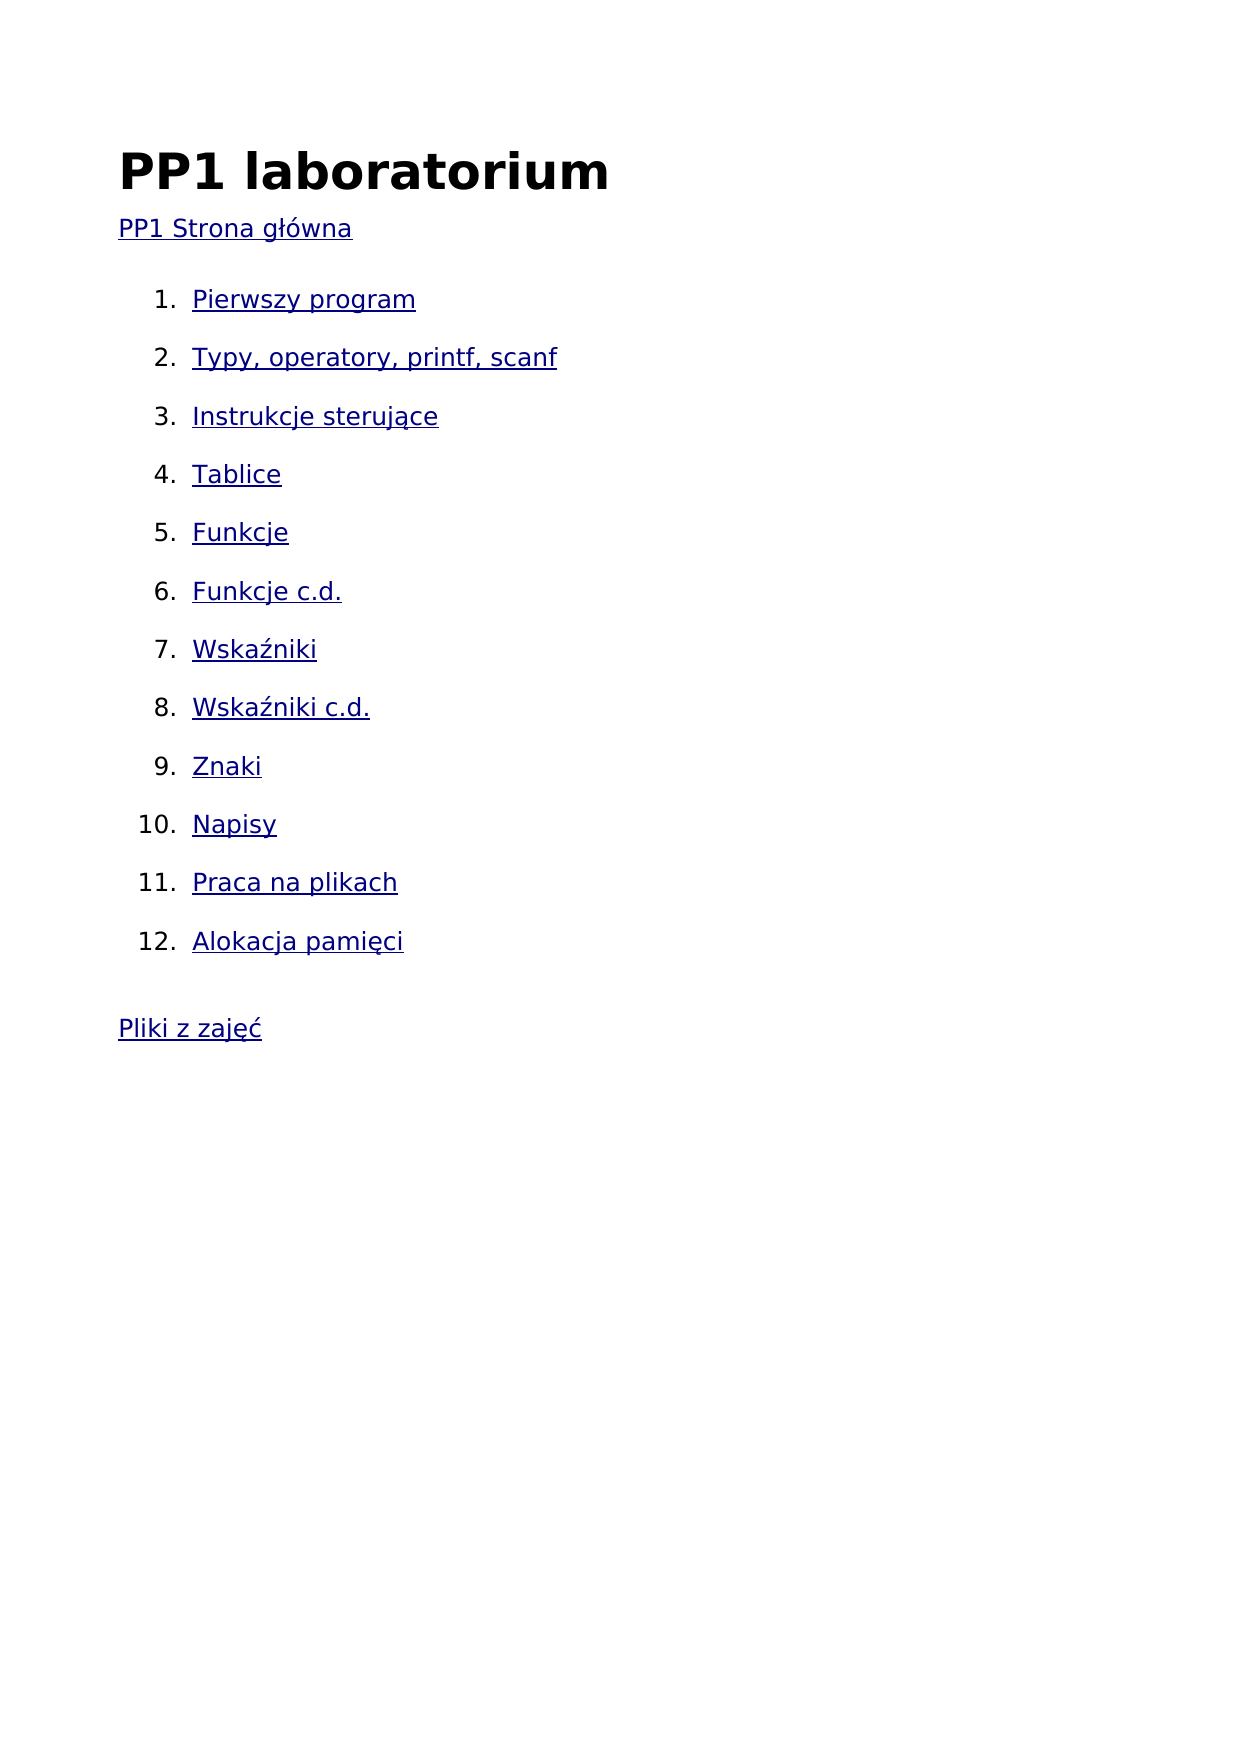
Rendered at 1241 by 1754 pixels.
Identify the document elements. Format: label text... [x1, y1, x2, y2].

subtitle PP1 laboratorium [118, 143, 1122, 201]
text Pliki z zajęć [118, 1014, 1122, 1073]
list Napisy [177, 810, 1122, 868]
list Funkcje c.d. [177, 577, 1122, 635]
list Alokacja pamięci [177, 927, 1122, 985]
list Znaki [177, 752, 1122, 810]
text PP1 Strona główna [118, 214, 1122, 243]
list Typy, operatory, printf, scanf [177, 343, 1122, 402]
list Pierwszy program [177, 285, 1122, 343]
list Funkcje [177, 518, 1122, 577]
list Tablice [177, 460, 1122, 518]
list Wskaźniki c.d. [177, 693, 1122, 752]
list Praca na plikach [177, 868, 1122, 927]
list Wskaźniki [177, 635, 1122, 693]
list Instrukcje sterujące [177, 402, 1122, 460]
